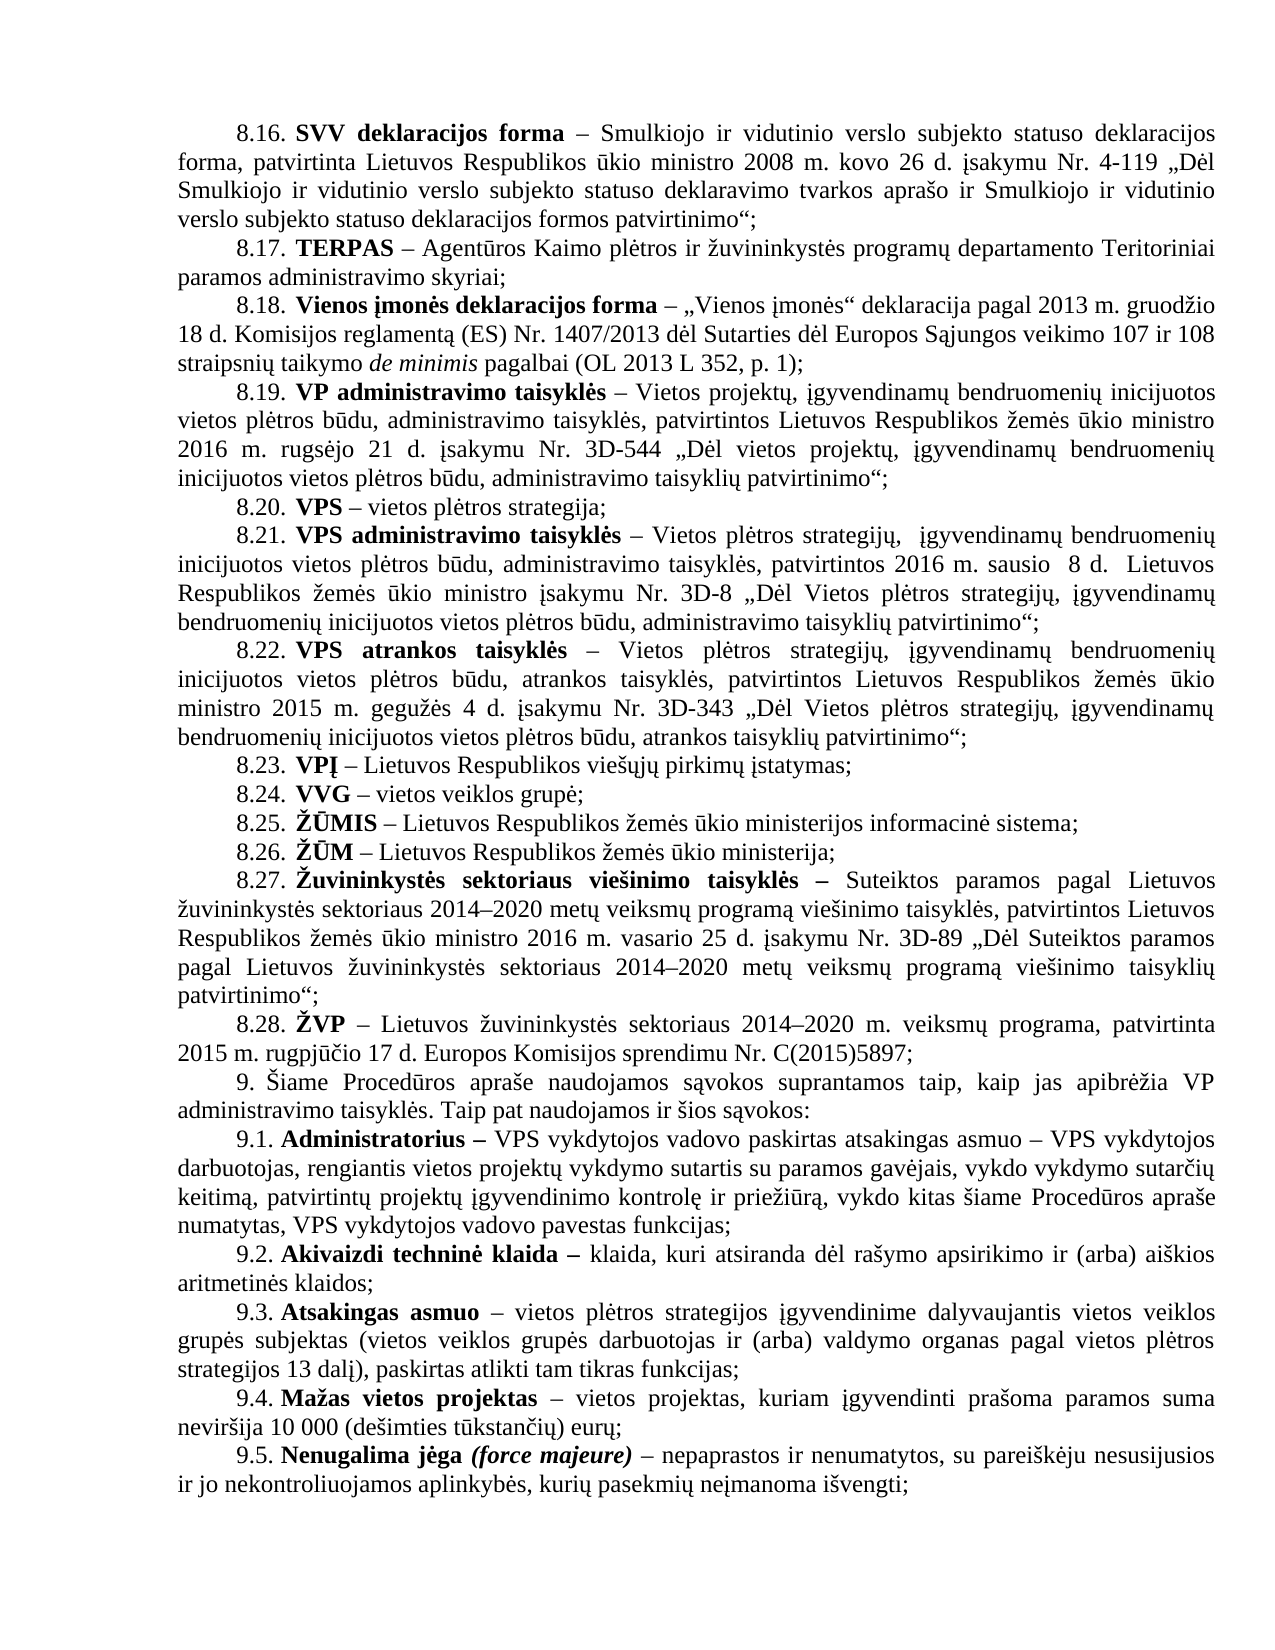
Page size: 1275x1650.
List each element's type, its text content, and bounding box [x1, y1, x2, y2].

text 8.21. VPS administravimo taisyklės – Vietos plėtros strategijų, įgyvendinamų bendruomenių inicijuotos vietos plėtros būdu, administravimo taisyklės, patvirtintos 2016 m. sausio 8 d. Lietuvos Respublikos žemės ūkio ministro įsakymu Nr. 3D-8 „Dėl Vietos plėtros strategijų, įgyvendinamų bendruomenių inicijuotos vietos plėtros būdu, administravimo taisyklių patvirtinimo“; [177, 521, 1216, 636]
text 9.4. Mažas vietos projektas – vietos projektas, kuriam įgyvendinti prašoma paramos suma neviršija 10 000 (dešimties tūkstančių) eurų; [177, 1383, 1216, 1441]
text 9. Šiame Procedūros apraše naudojamos sąvokos suprantamos taip, kaip jas apibrėžia VP administravimo taisyklės. Taip pat naudojamos ir šios sąvokos: [177, 1067, 1216, 1124]
text 9.3. Atsakingas asmuo – vietos plėtros strategijos įgyvendinime dalyvaujantis vietos veiklos grupės subjektas (vietos veiklos grupės darbuotojas ir (arba) valdymo organas pagal vietos plėtros strategijos 13 dalį), paskirtas atlikti tam tikras funkcijas; [177, 1297, 1216, 1383]
text 8.28. ŽVP – Lietuvos žuvininkystės sektoriaus 2014–2020 m. veiksmų programa, patvirtinta 2015 m. rugpjūčio 17 d. Europos Komisijos sprendimu Nr. C(2015)5897; [177, 1009, 1216, 1067]
text 9.5. Nenugalima jėga (force majeure) – nepaprastos ir nenumatytos, su pareiškėju nesusijusios ir jo nekontroliuojamos aplinkybės, kurių pasekmių neįmanoma išvengti; [177, 1441, 1216, 1498]
text 8.18. Vienos įmonės deklaracijos forma – „Vienos įmonės“ deklaracija pagal 2013 m. gruodžio 18 d. Komisijos reglamentą (ES) Nr. 1407/2013 dėl Sutarties dėl Europos Sąjungos veikimo 107 ir 108 straipsnių taikymo de minimis pagalbai (OL 2013 L 352, p. 1); [177, 291, 1216, 377]
text 8.25. ŽŪMIS – Lietuvos Respublikos žemės ūkio ministerijos informacinė sistema; [177, 808, 1216, 837]
text 8.26. ŽŪM – Lietuvos Respublikos žemės ūkio ministerija; [177, 837, 1216, 866]
text 9.2. Akivaizdi techninė klaida – klaida, kuri atsiranda dėl rašymo apsirikimo ir (arba) aiškios aritmetinės klaidos; [177, 1239, 1216, 1297]
text 8.27. Žuvininkystės sektoriaus viešinimo taisyklės – Suteiktos paramos pagal Lietuvos žuvininkystės sektoriaus 2014–2020 metų veiksmų programą viešinimo taisyklės, patvirtintos Lietuvos Respublikos žemės ūkio ministro 2016 m. vasario 25 d. įsakymu Nr. 3D-89 „Dėl Suteiktos paramos pagal Lietuvos žuvininkystės sektoriaus 2014–2020 metų veiksmų programą viešinimo taisyklių patvirtinimo“; [177, 866, 1216, 1009]
text 9.1. Administratorius – VPS vykdytojos vadovo paskirtas atsakingas asmuo – VPS vykdytojos darbuotojas, rengiantis vietos projektų vykdymo sutartis su paramos gavėjais, vykdo vykdymo sutarčių keitimą, patvirtintų projektų įgyvendinimo kontrolę ir priežiūrą, vykdo kitas šiame Procedūros apraše numatytas, VPS vykdytojos vadovo pavestas funkcijas; [177, 1124, 1216, 1239]
text 8.16. SVV deklaracijos forma – Smulkiojo ir vidutinio verslo subjekto statuso deklaracijos forma, patvirtinta Lietuvos Respublikos ūkio ministro 2008 m. kovo 26 d. įsakymu Nr. 4-119 „Dėl Smulkiojo ir vidutinio verslo subjekto statuso deklaravimo tvarkos aprašo ir Smulkiojo ir vidutinio verslo subjekto statuso deklaracijos formos patvirtinimo“; [177, 118, 1216, 233]
text 8.24. VVG – vietos veiklos grupė; [177, 779, 1216, 808]
text 8.17. TERPAS – Agentūros Kaimo plėtros ir žuvininkystės programų departamento Teritoriniai paramos administravimo skyriai; [177, 233, 1216, 291]
text 8.23. VPĮ – Lietuvos Respublikos viešųjų pirkimų įstatymas; [177, 751, 1216, 779]
text 8.22. VPS atrankos taisyklės – Vietos plėtros strategijų, įgyvendinamų bendruomenių inicijuotos vietos plėtros būdu, atrankos taisyklės, patvirtintos Lietuvos Respublikos žemės ūkio ministro 2015 m. gegužės 4 d. įsakymu Nr. 3D-343 „Dėl Vietos plėtros strategijų, įgyvendinamų bendruomenių inicijuotos vietos plėtros būdu, atrankos taisyklių patvirtinimo“; [177, 636, 1216, 751]
text 8.20. VPS – vietos plėtros strategija; [177, 492, 1216, 521]
text 8.19. VP administravimo taisyklės – Vietos projektų, įgyvendinamų bendruomenių inicijuotos vietos plėtros būdu, administravimo taisyklės, patvirtintos Lietuvos Respublikos žemės ūkio ministro 2016 m. rugsėjo 21 d. įsakymu Nr. 3D-544 „Dėl vietos projektų, įgyvendinamų bendruomenių inicijuotos vietos plėtros būdu, administravimo taisyklių patvirtinimo“; [177, 377, 1216, 492]
